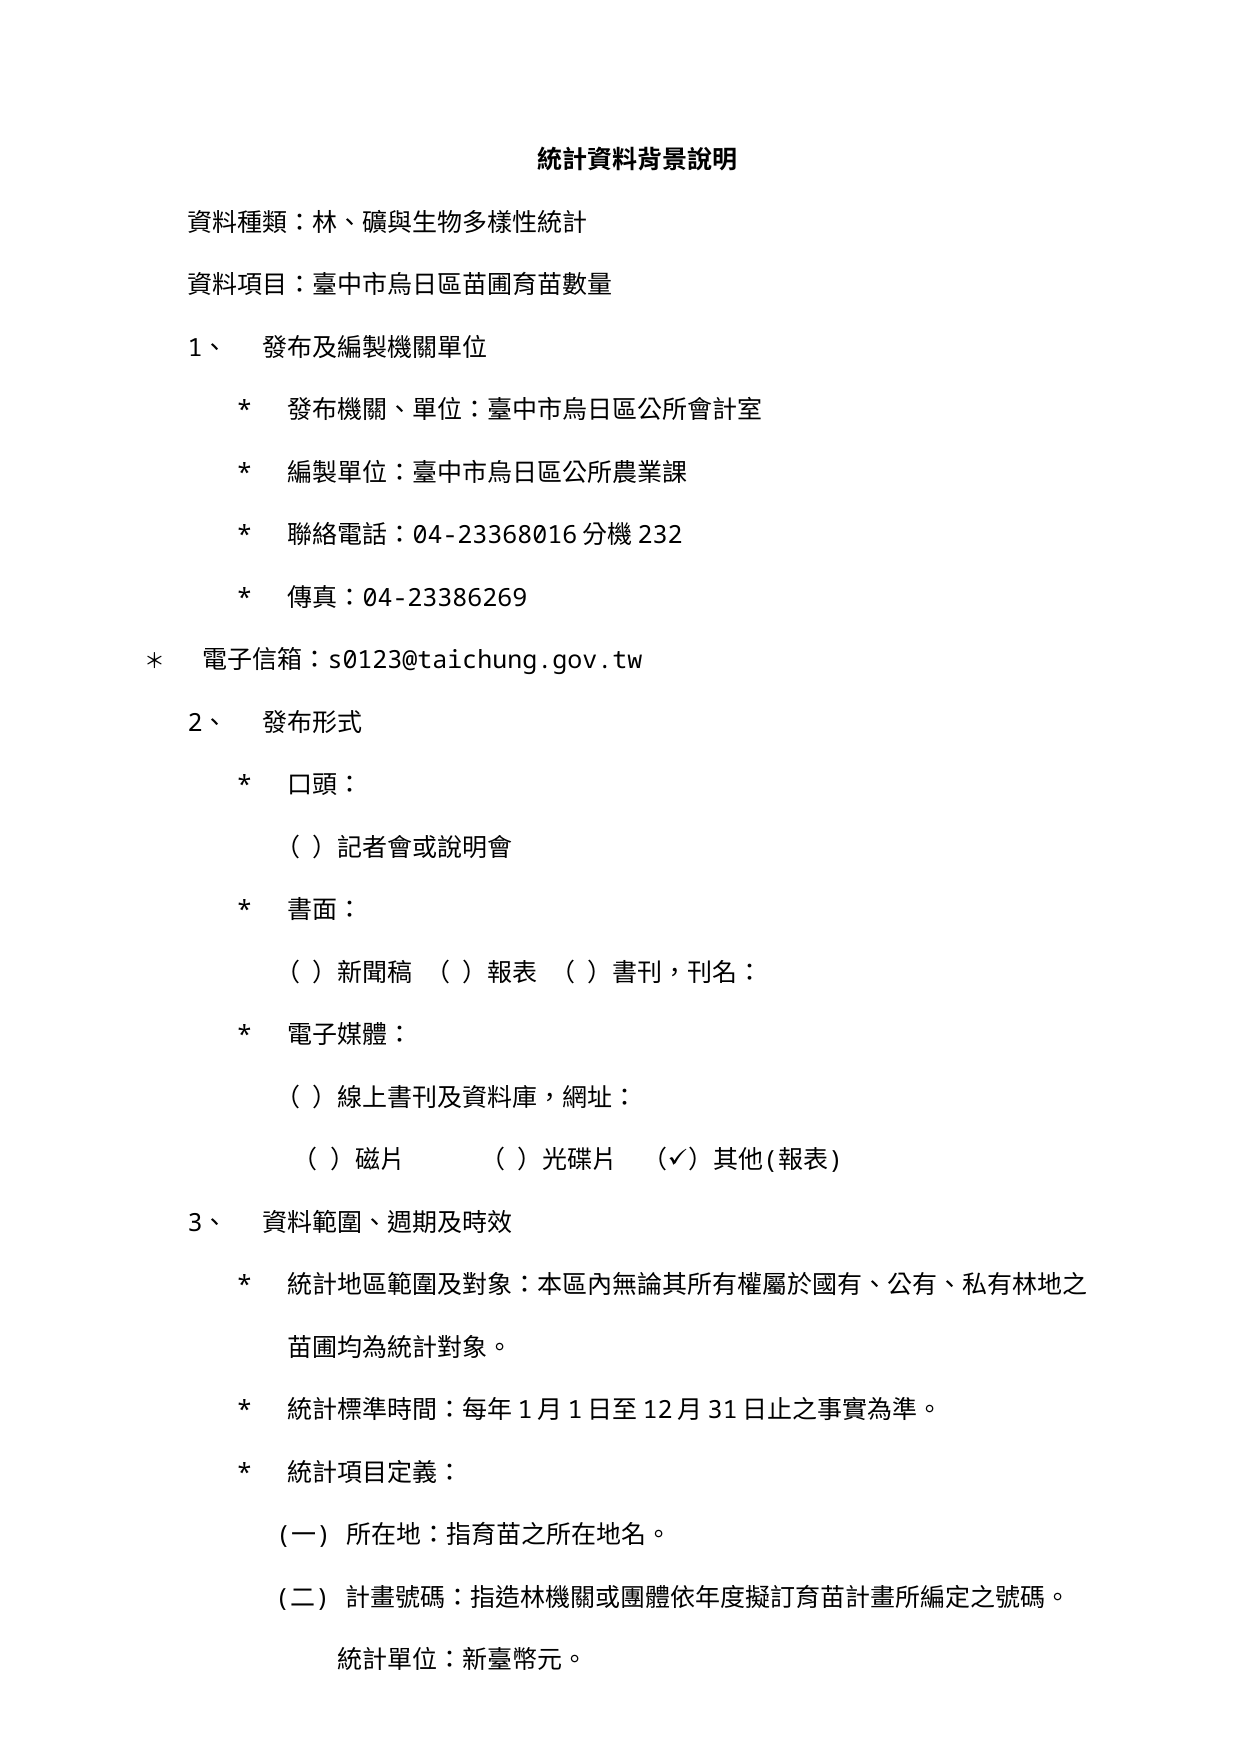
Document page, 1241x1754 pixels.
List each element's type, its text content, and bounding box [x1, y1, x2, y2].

text （ ）記者會或說明會 [187, 804, 1087, 866]
list 統計地區範圍及對象：本區內無論其所有權屬於國有、公有、私有林地之苗圃均為統計對象。 [237, 1241, 1087, 1366]
list 聯絡電話：04-23368016分機232 [237, 491, 1087, 554]
list 發布及編製機關單位 [187, 304, 1087, 366]
list 發布機關、單位：臺中市烏日區公所會計室 [237, 366, 1087, 429]
text (一) 所在地：指育苗之所在地名。 [276, 1491, 1087, 1554]
list 發布形式 [187, 679, 1087, 741]
text （ ）磁片 （ ）光碟片 （ü）其他(報表) [187, 1116, 1087, 1179]
text （ ）線上書刊及資料庫，網址： [250, 1054, 1087, 1116]
text 資料項目：臺中市烏日區苗圃育苗數量 [187, 241, 1087, 304]
list 電子信箱：s0123@taichung.gov.tw [144, 616, 1087, 679]
text 統計單位：新臺幣元。 [337, 1616, 1087, 1679]
text (二) 計畫號碼：指造林機關或團體依年度擬訂育苗計畫所編定之號碼。 [275, 1554, 1087, 1616]
list 編製單位：臺中市烏日區公所農業課 [237, 429, 1087, 491]
text 資料種類：林、礦與生物多樣性統計 [187, 179, 1087, 241]
text （ ）新聞稿 （ ）報表 （ ）書刊，刊名： [187, 929, 1087, 991]
list 統計項目定義： [237, 1429, 1087, 1491]
list 傳真：04-23386269 [237, 554, 1087, 616]
list 統計標準時間：每年1月1日至12月31日止之事實為準。 [237, 1366, 1087, 1429]
list 書面： [237, 866, 1087, 929]
text 統計資料背景說明 [187, 116, 1087, 179]
list 電子媒體： [237, 991, 1087, 1054]
list 口頭： [237, 741, 1087, 804]
list 資料範圍、週期及時效 [187, 1179, 1087, 1241]
